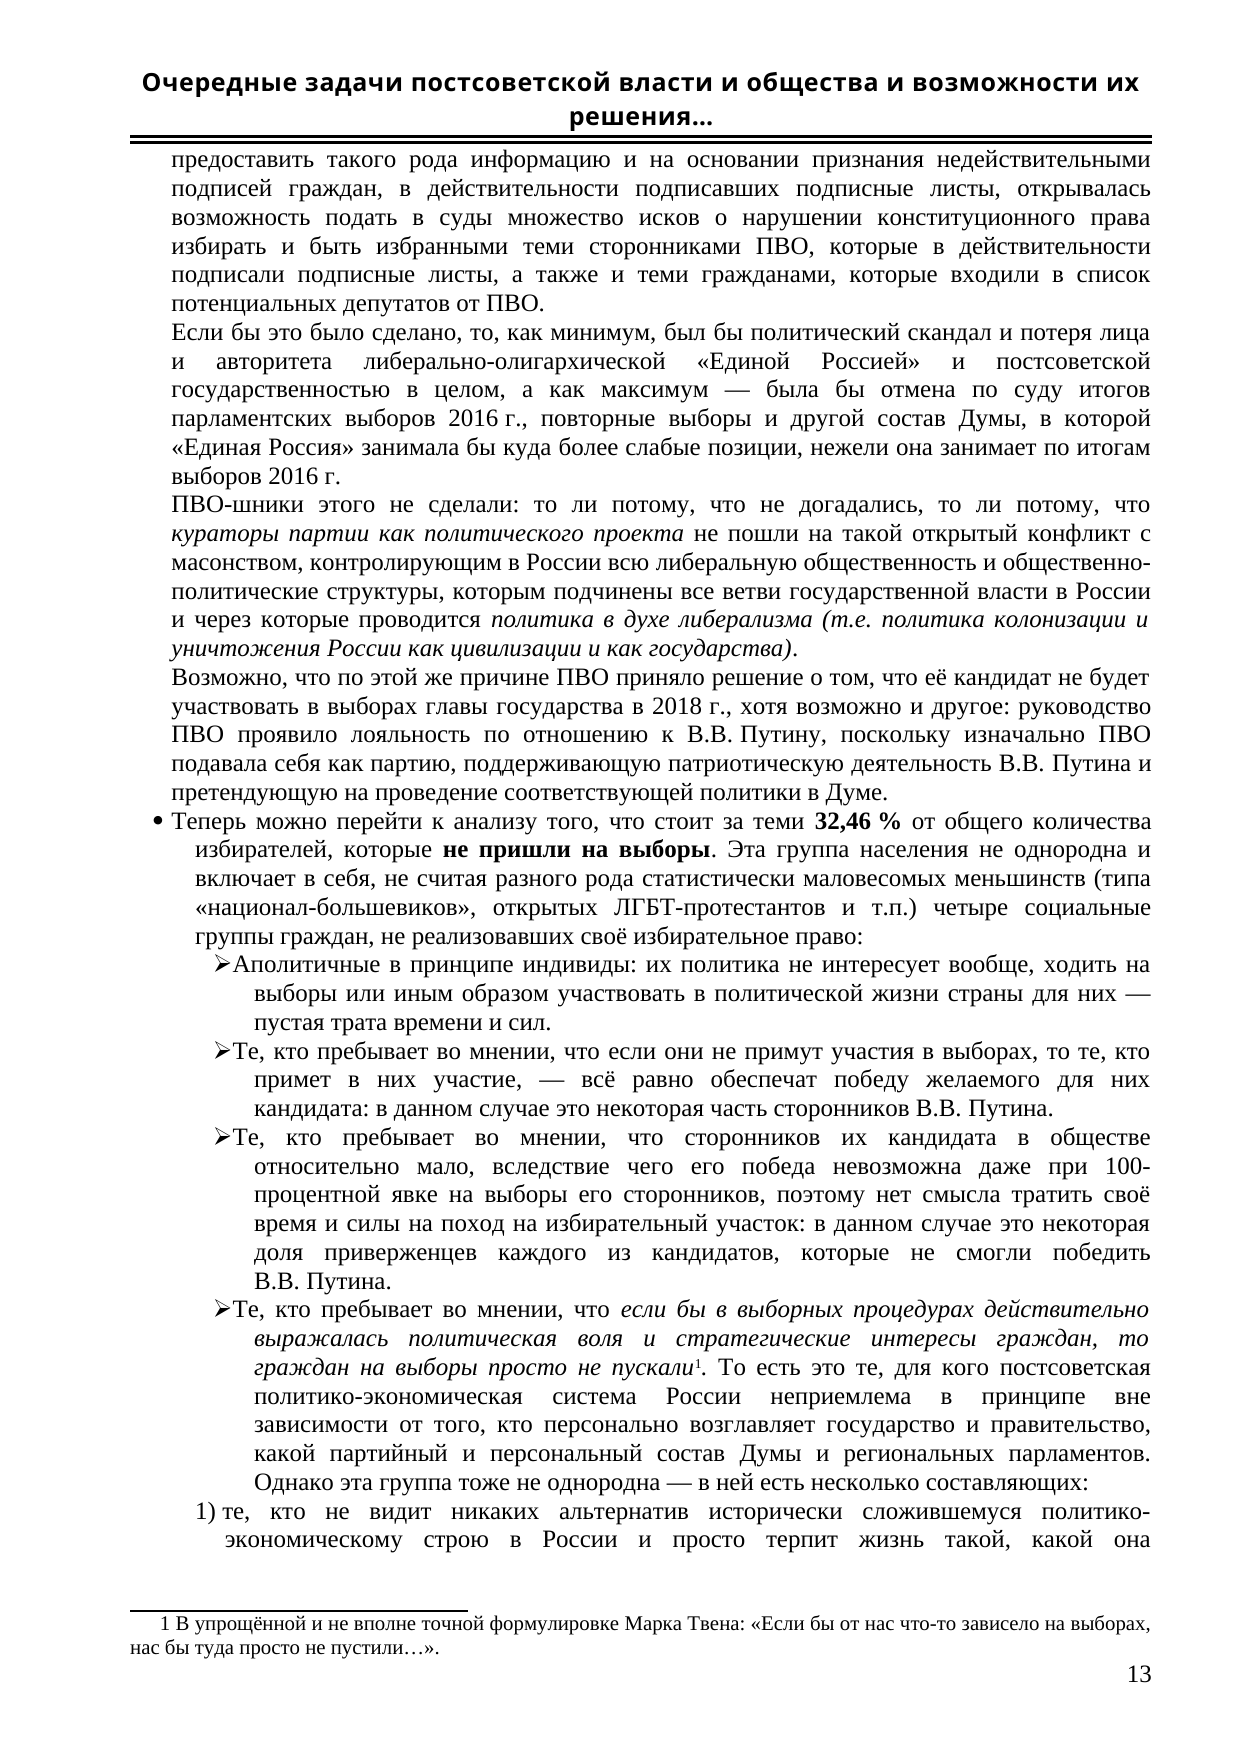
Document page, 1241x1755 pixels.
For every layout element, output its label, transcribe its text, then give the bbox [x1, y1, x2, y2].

text 1) те, кто не видит никаких альтернатив исторически сложившемуся политико-экономическому строю в России и просто терпит жизнь такой, какой она [195, 1496, 1152, 1553]
list Те, кто пребывает во мнении, что если бы в выборных процедурах действительно выражалась политическая воля и стратегические интересы граждан, то граждан на выборы просто не пускали. То есть это те, для кого постсоветская политико-экономическая система России неприемлема в принципе вне зависимости от того, кто персонально возглавляет государство и правительство, какой партийный и персональный состав Думы и региональных парламентов. Однако эта группа тоже не однородна — в ней есть несколько составляющих: [213, 1294, 1152, 1496]
text Если бы это было сделано, то, как минимум, был бы политический скандал и потеря лица и авторитета либерально-олигархической «Единой Россией» и постсоветской государственностью в целом, а как максимум — была бы отмена по суду итогов парламентских выборов 2016 г., повторные выборы и другой состав Думы, в которой «Единая Россия» занимала бы куда более слабые позиции, нежели она занимает по итогам выборов 2016 г. [171, 317, 1152, 489]
text ПВО-шники этого не сделали: то ли потому, что не догадались, то ли потому, что кураторы партии как политического проекта не пошли на такой открытый конфликт с масонством, контролирующим в России всю либеральную общественность и общественно-политические структуры, которым подчинены все ветви государственной власти в России и через которые проводится политика в духе либерализма (т.е. политика колонизации и уничтожения России как цивилизации и как государства). [171, 489, 1152, 662]
list Те, кто пребывает во мнении, что сторонников их кандидата в обществе относительно мало, вследствие чего его победа невозможна даже при 100-процентной явке на выборы его сторонников, поэтому нет смысла тратить своё время и силы на поход на избирательный участок: в данном случае это некоторая доля приверженцев каждого из кандидатов, которые не смогли победить В.В. Путина. [213, 1122, 1152, 1294]
text Возможно, что по этой же причине ПВО приняло решение о том, что её кандидат не будет участвовать в выборах главы государства в 2018 г., хотя возможно и другое: руководство ПВО проявило лояльность по отношению к В.В. Путину, поскольку изначально ПВО подавала себя как партию, поддерживающую патриотическую деятельность В.В. Путина и претендующую на проведение соответствующей политики в Думе. [171, 662, 1152, 806]
text предоставить такого рода информацию и на основании признания недействительными подписей граждан, в действительности подписавших подписные листы, открывалась возможность подать в суды множество исков о нарушении конституционного права избирать и быть избранными теми сторонниками ПВО, которые в действительности подписали подписные листы, а также и теми гражданами, которые входили в список потенциальных депутатов от ПВО. [171, 144, 1152, 317]
list Аполитичные в принципе индивиды: их политика не интересует вообще, ходить на выборы или иным образом участвовать в политической жизни страны для них — пустая трата времени и сил. [213, 949, 1152, 1036]
list В упрощённой и не вполне точной формулировке Марка Твена: «Если бы от нас что-то зависело на выборах, нас бы туда просто не пустили…». [130, 1611, 1152, 1659]
list Теперь можно перейти к анализу того, что стоит за теми 32,46 % от общего количества избирателей, которые не пришли на выборы. Эта группа населения не однородна и включает в себя, не считая разного рода статистически маловесомых меньшинств (типа «национал-большевиков», открытых ЛГБТ-протестантов и т.п.) четыре социальные группы граждан, не реализовавших своё избирательное право: [153, 806, 1152, 949]
list Те, кто пребывает во мнении, что если они не примут участия в выборах, то те, кто примет в них участие, — всё равно обеспечат победу желаемого для них кандидата: в данном случае это некоторая часть сторонников В.В. Путина. [213, 1036, 1152, 1122]
